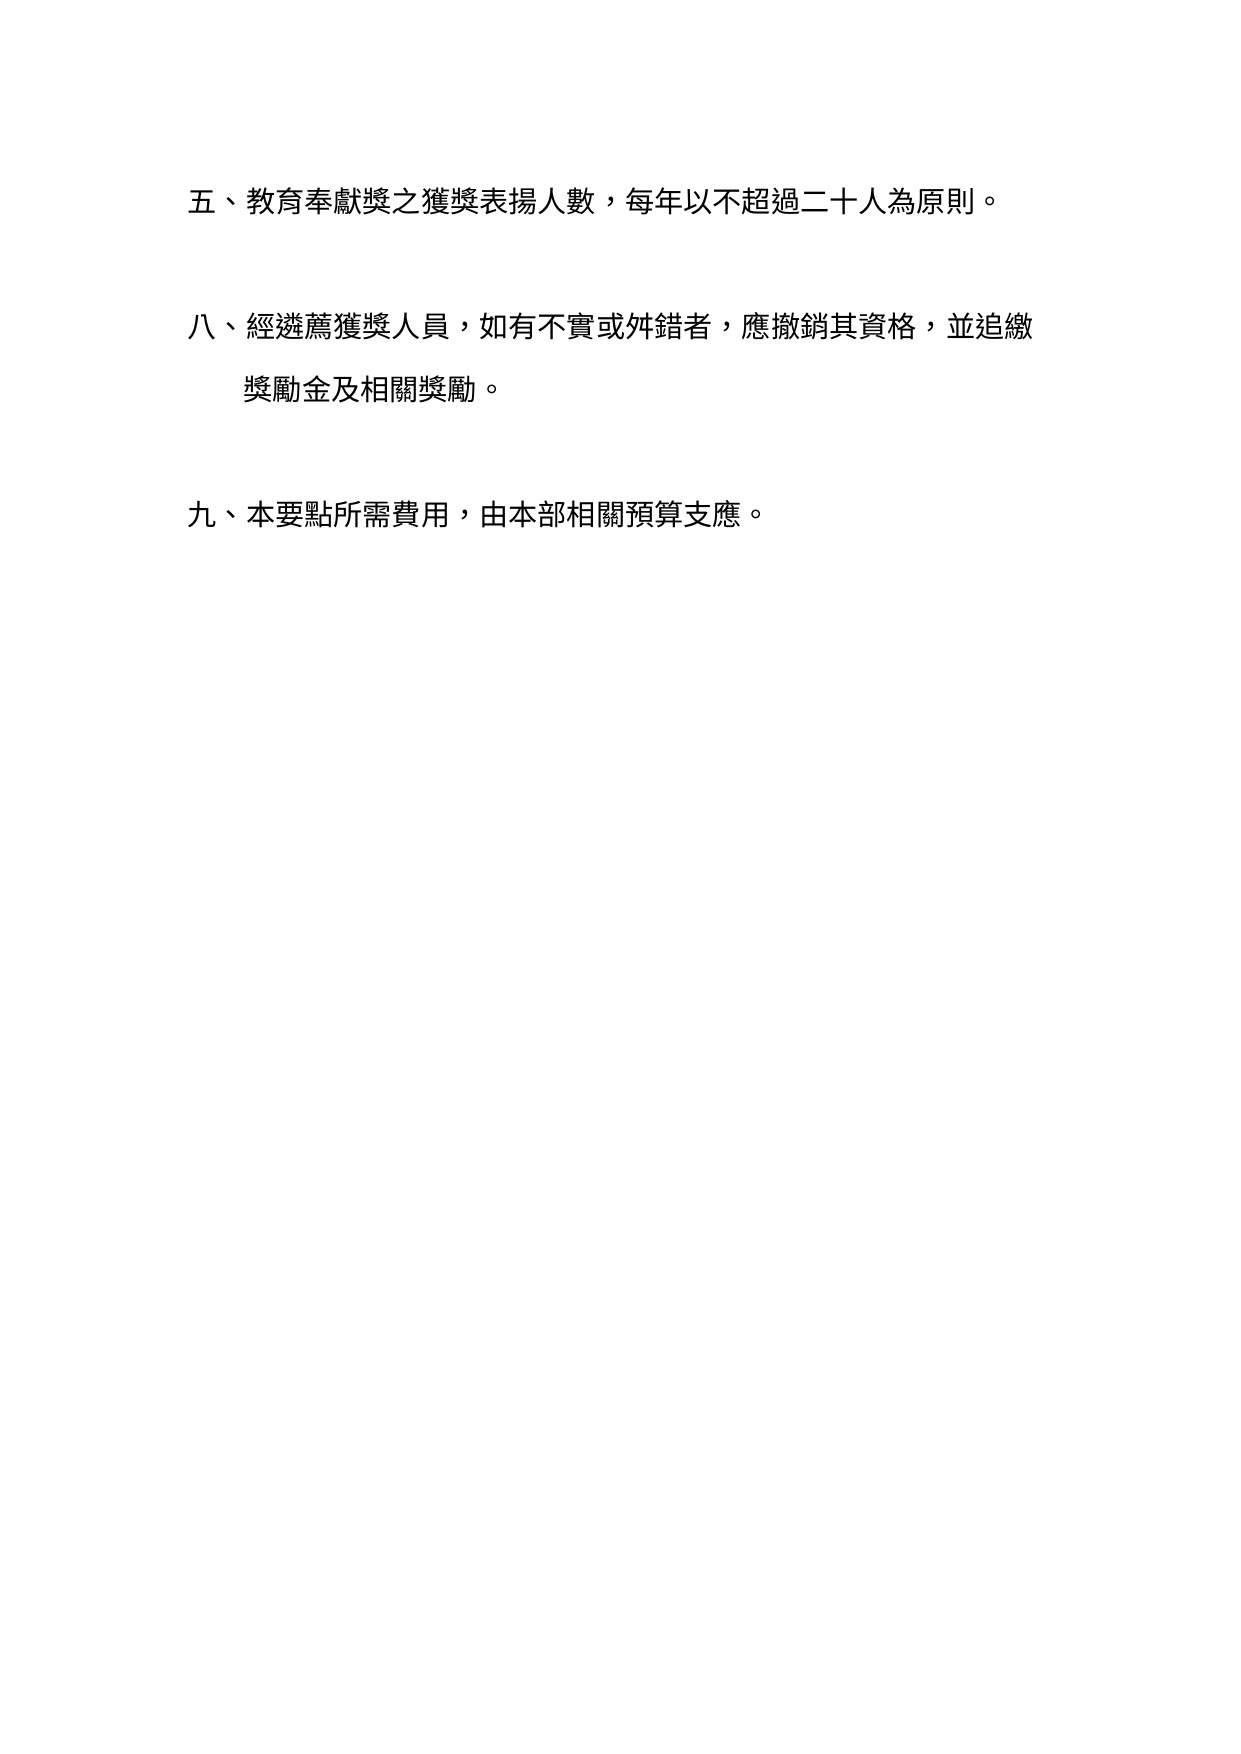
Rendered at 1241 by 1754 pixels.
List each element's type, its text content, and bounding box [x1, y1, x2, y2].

text 五、教育奉獻獎之獲獎表揚人數，每年以不超過二十人為原則。 [187, 158, 1053, 221]
text 九、本要點所需費用，由本部相關預算支應。 [187, 471, 1053, 533]
text 八、經遴薦獲獎人員，如有不實或舛錯者，應撤銷其資格，並追繳獎勵金及相關獎勵。 [187, 283, 1053, 408]
